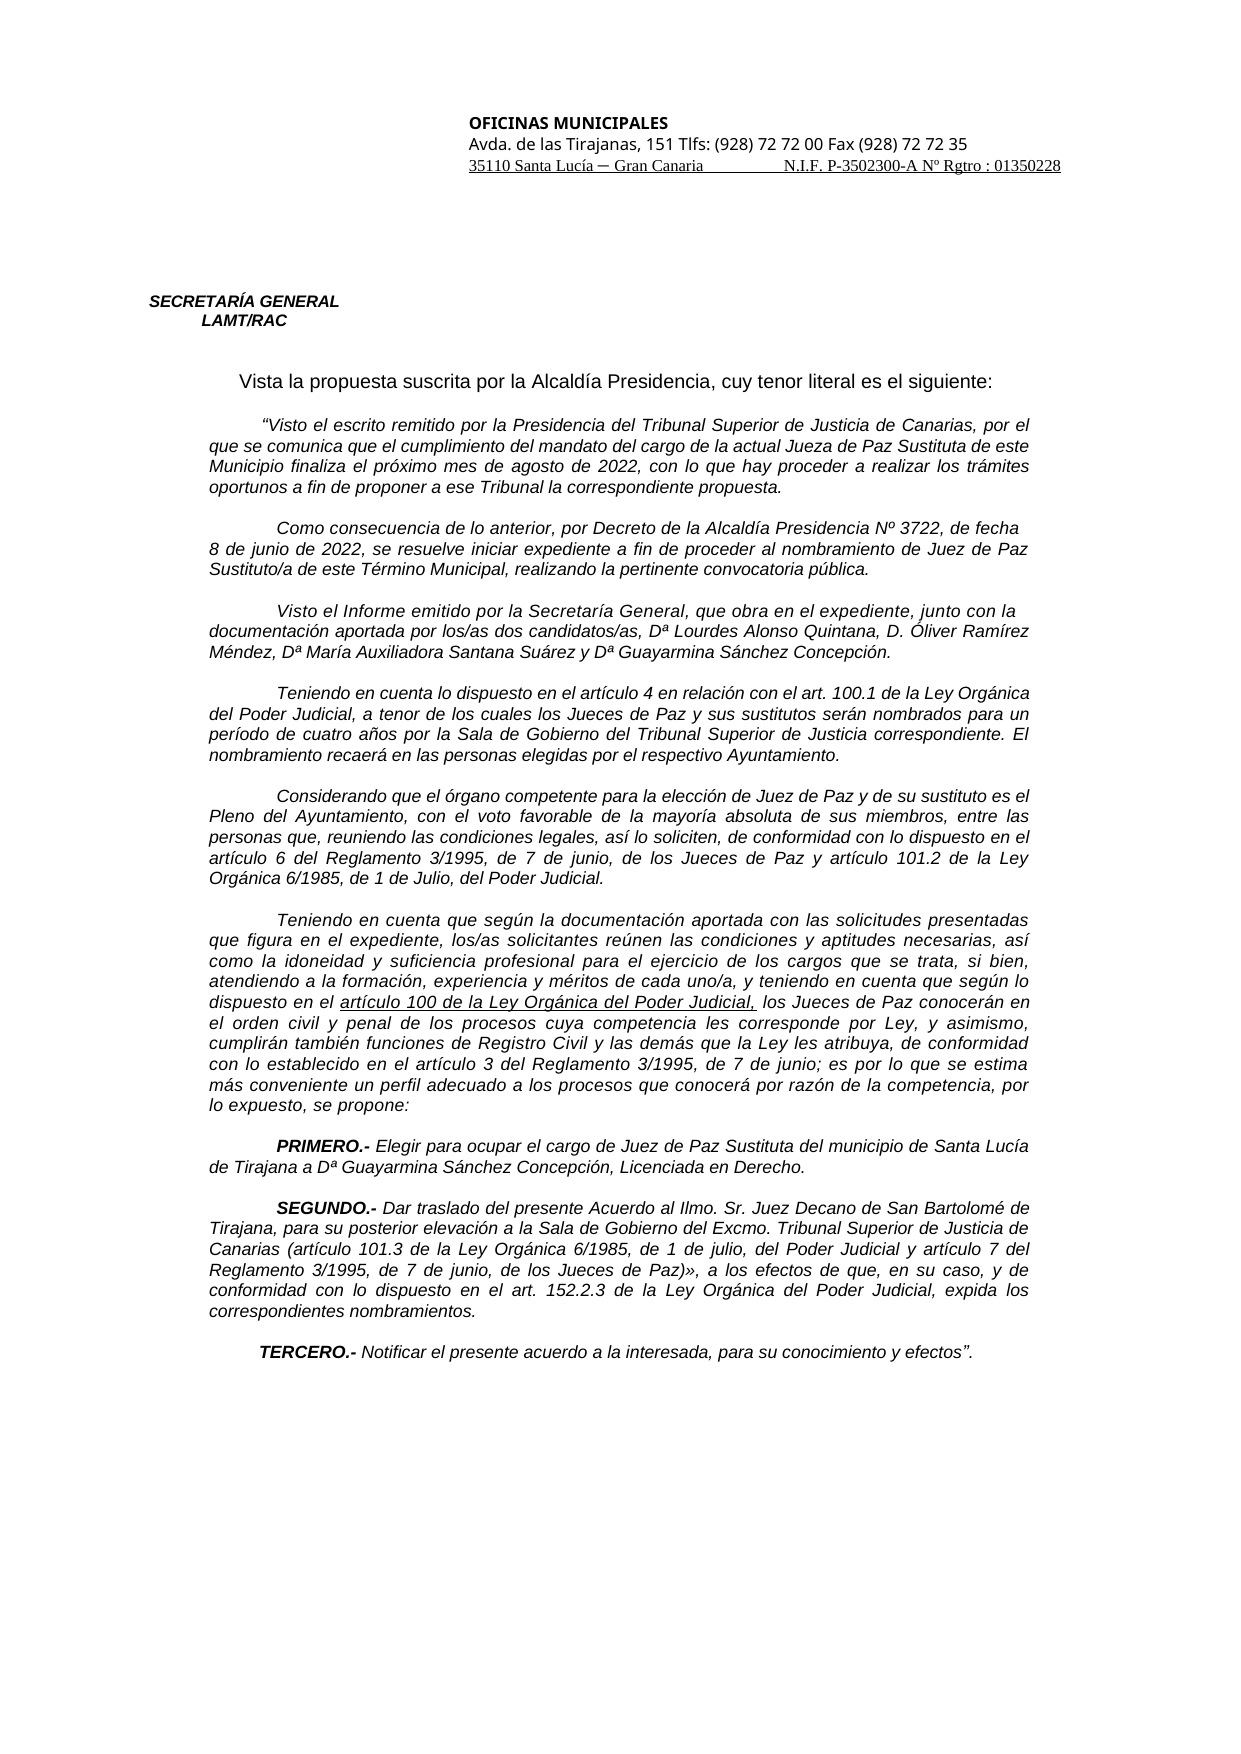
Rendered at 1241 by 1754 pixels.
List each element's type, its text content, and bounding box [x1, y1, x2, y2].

table_header [89, 92, 341, 292]
text “Visto el escrito remitido por la Presidencia del Tribunal Superior de Justicia de Canarias, por el que se comunica que el cumplimiento del mandato del cargo de la actual Jueza de Paz Sustituta de este Municipio finaliza el próximo mes de agosto de 2022, con lo que hay proceder a realizar los trámites oportunos a fin de proponer a ese Tribunal la correspondiente propuesta. [209, 415, 1031, 497]
text Vista la propuesta suscrita por la Alcaldía Presidencia, cuy tenor literal es el siguiente: [89, 371, 1143, 393]
text PRIMERO.- Elegir para ocupar el cargo de Juez de Paz Sustituta del municipio de Santa Lucía de Tirajana a Dª Guayarmina Sánchez Concepción, Licenciada en Derecho. [209, 1136, 1031, 1177]
table_header OFICINAS MUNICIPALES Avda. de las Tirajanas, 151 Tlfs: (928) 72 72 00 Fax (928) 72 72 35 35110 Santa Lucía – Gran Canaria N.I.F. P-3502300-A Nº Rgtro : 01350228 [341, 92, 1143, 292]
text SEGUNDO.- Dar traslado del presente Acuerdo al Ilmo. Sr. Juez Decano de San Bartolomé de Tirajana, para su posterior elevación a la Sala de Gobierno del Excmo. Tribunal Superior de Justicia de Canarias (artículo 101.3 de la Ley Orgánica 6/1985, de 1 de julio, del Poder Judicial y artículo 7 del Reglamento 3/1995, de 7 de junio, de los Jueces de Paz)», a los efectos de que, en su caso, y de conformidad con lo dispuesto en el art. 152.2.3 de la Ley Orgánica del Poder Judicial, expida los correspondientes nombramientos. [209, 1198, 1031, 1321]
text Teniendo en cuenta lo dispuesto en el artículo 4 en relación con el art. 100.1 de la Ley Orgánica del Poder Judicial, a tenor de los cuales los Jueces de Paz y sus sustitutos serán nombrados para un período de cuatro años por la Sala de Gobierno del Tribunal Superior de Justicia correspondiente. El nombramiento recaerá en las personas elegidas por el respectivo Ayuntamiento. [209, 683, 1031, 765]
text Considerando que el órgano competente para la elección de Juez de Paz y de su sustituto es el Pleno del Ayuntamiento, con el voto favorable de la mayoría absoluta de sus miembros, entre las personas que, reuniendo las condiciones legales, así lo soliciten, de conformidad con lo dispuesto en el artículo 6 del Reglamento 3/1995, de 7 de junio, de los Jueces de Paz y artículo 101.2 de la Ley Orgánica 6/1985, de 1 de Julio, del Poder Judicial. [209, 786, 1031, 889]
text Como consecuencia de lo anterior, por Decreto de la Alcaldía Presidencia Nº 3722, de fecha [276, 518, 1143, 539]
text TERCERO.- Notificar el presente acuerdo a la interesada, para su conocimiento y efectos”. [89, 1342, 1143, 1363]
text Teniendo en cuenta que según la documentación aportada con las solicitudes presentadas que figura en el expediente, los/as solicitantes reúnen las condiciones y aptitudes necesarias, así como la idoneidad y suficiencia profesional para el ejercicio de los cargos que se trata, si bien, atendiendo a la formación, experiencia y méritos de cada uno/a, y teniendo en cuenta que según lo dispuesto en el artículo 100 de la Ley Orgánica del Poder Judicial, los Jueces de Paz conocerán en el orden civil y penal de los procesos cuya competencia les corresponde por Ley, y asimismo, cumplirán también funciones de Registro Civil y las demás que la Ley les atribuya, de conformidad con lo establecido en el artículo 3 del Reglamento 3/1995, de 7 de junio; es por lo que se estima más conveniente un perfil adecuado a los procesos que conocerá por razón de la competencia, por lo expuesto, se propone: [209, 909, 1031, 1116]
text 8 de junio de 2022, se resuelve iniciar expediente a fin de proceder al nombramiento de Juez de Paz Sustituto/a de este Término Municipal, realizando la pertinente convocatoria pública. [209, 539, 1031, 580]
table_cell SECRETARÍA GENERAL LAMT/RAC [89, 292, 341, 333]
text Visto el Informe emitido por la Secretaría General, que obra en el expediente, junto con la [276, 601, 1143, 621]
text documentación aportada por los/as dos candidatos/as, Dª Lourdes Alonso Quintana, D. Óliver Ramírez Méndez, Dª María Auxiliadora Santana Suárez y Dª Guayarmina Sánchez Concepción. [209, 621, 1031, 662]
table_cell [341, 292, 1143, 333]
